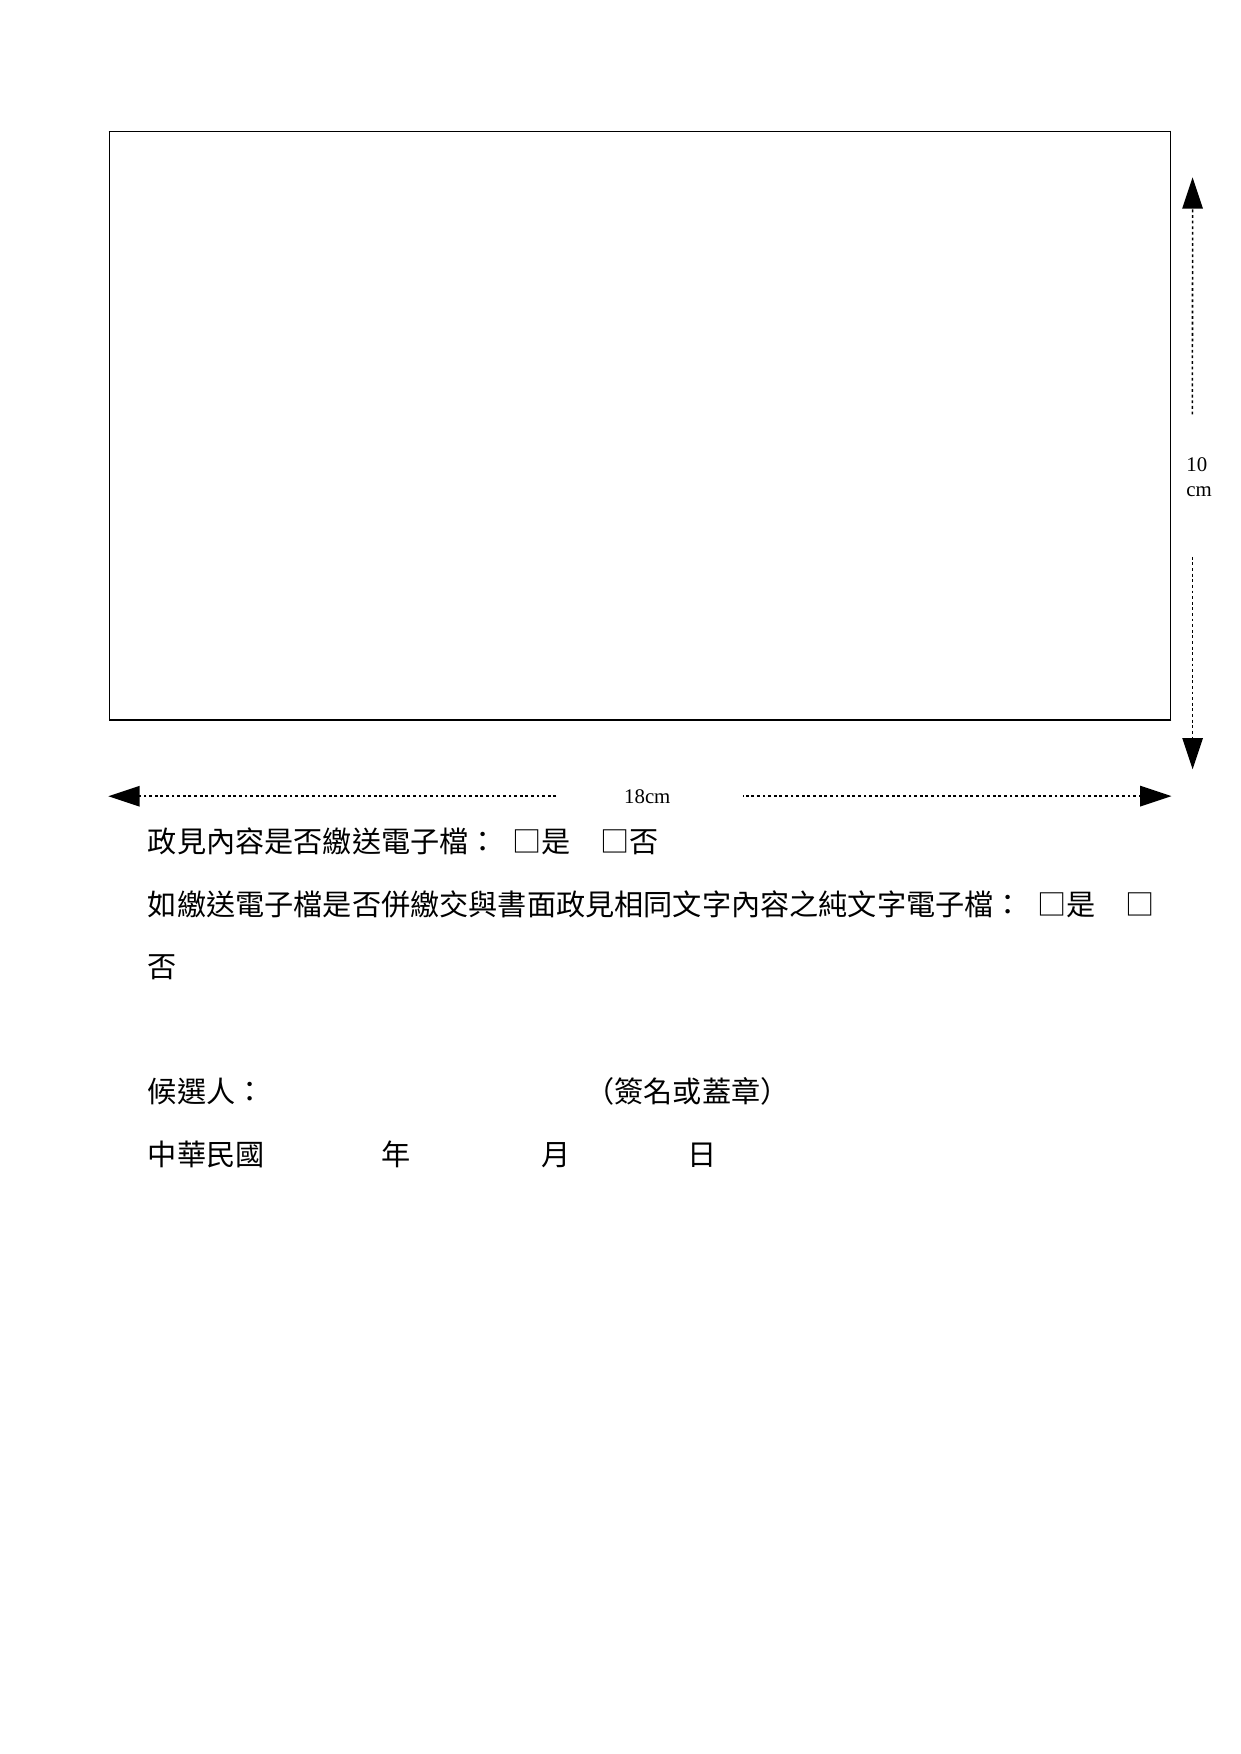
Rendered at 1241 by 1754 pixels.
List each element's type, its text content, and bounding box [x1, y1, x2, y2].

text 中華民國 年 月 日 [148, 1111, 1092, 1173]
text 政見： [148, 111, 1092, 131]
text 如繳送電子檔是否併繳交與書面政見相同文字內容之純文字電子檔： □是 □否 [148, 861, 1181, 986]
text 候選人： （簽名或蓋章） [148, 1048, 1092, 1111]
text 政見內容是否繳送電子檔： □是 □否 [148, 798, 1092, 861]
